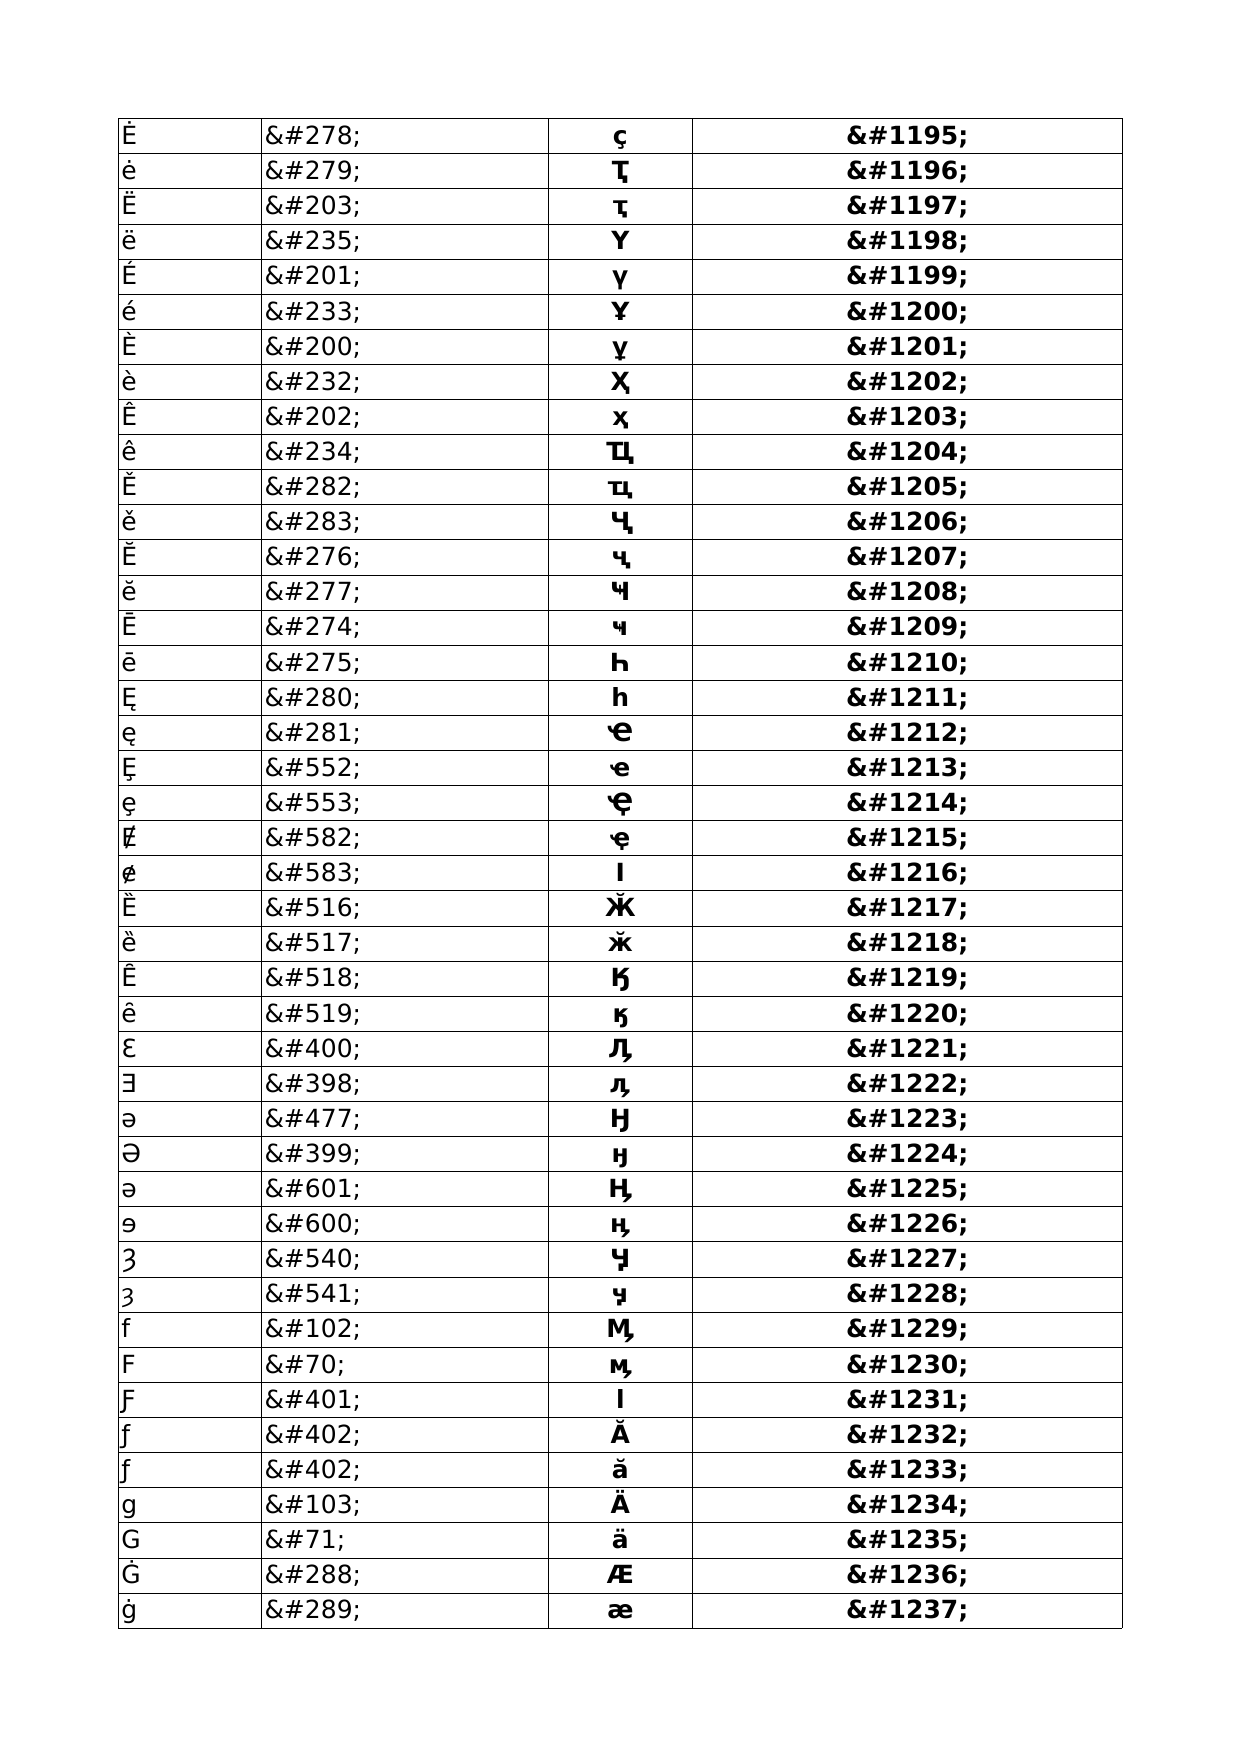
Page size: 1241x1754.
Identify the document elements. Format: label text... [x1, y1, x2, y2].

table_cell &#1206; [693, 505, 1122, 539]
table_cell ě [119, 505, 261, 539]
table_cell &#1228; [693, 1278, 1122, 1312]
table_cell ӂ [549, 927, 692, 961]
table_cell &#1196; [693, 154, 1122, 188]
table_cell &#402; [262, 1418, 548, 1452]
table_cell &#477; [262, 1102, 548, 1136]
table_cell &#600; [262, 1207, 548, 1241]
table_cell &#232; [262, 365, 548, 399]
table_cell Ӆ [549, 1032, 692, 1066]
table_cell &#1221; [693, 1032, 1122, 1066]
table_cell ɇ [119, 856, 261, 890]
table_cell &#203; [262, 189, 548, 223]
table_cell &#1218; [693, 927, 1122, 961]
table_cell &#1225; [693, 1172, 1122, 1206]
table_cell Ӊ [549, 1172, 692, 1206]
table_cell ҽ [549, 751, 692, 785]
table_cell ӑ [549, 1453, 692, 1487]
table_cell &#278; [262, 119, 548, 153]
table_cell ġ [119, 1594, 261, 1628]
table_cell ȩ [119, 786, 261, 820]
table_cell Ɇ [119, 821, 261, 855]
table_cell Ұ [549, 295, 692, 329]
table_cell &#1222; [693, 1067, 1122, 1101]
table_cell &#234; [262, 435, 548, 469]
table_cell Ҳ [549, 365, 692, 399]
table_cell Ě [119, 470, 261, 504]
table_cell ӏ [549, 1383, 692, 1417]
table_cell &#519; [262, 997, 548, 1031]
table_cell ǝ [119, 1102, 261, 1136]
table_cell &#1224; [693, 1137, 1122, 1171]
table_cell &#1198; [693, 225, 1122, 258]
table_cell ұ [549, 330, 692, 364]
table_cell ę [119, 716, 261, 750]
table_cell &#583; [262, 856, 548, 890]
table_cell &#1204; [693, 435, 1122, 469]
table_cell Ĕ [119, 540, 261, 574]
table_cell &#516; [262, 891, 548, 926]
table_cell ȝ [119, 1278, 261, 1312]
table_cell &#1210; [693, 646, 1122, 680]
table_cell &#518; [262, 962, 548, 996]
table_cell f [119, 1313, 261, 1347]
table_cell Ҭ [549, 154, 692, 188]
table_cell Ȅ [119, 891, 261, 926]
table_cell Ӂ [549, 891, 692, 926]
table_cell &#398; [262, 1067, 548, 1101]
table_cell &#202; [262, 400, 548, 434]
table_cell Ȝ [119, 1242, 261, 1277]
table_cell &#1215; [693, 821, 1122, 855]
table_cell &#1201; [693, 330, 1122, 364]
table_cell ӕ [549, 1594, 692, 1628]
table_cell &#282; [262, 470, 548, 504]
table_cell Ɛ [119, 1032, 261, 1066]
table_cell è [119, 365, 261, 399]
table_cell É [119, 260, 261, 294]
table_cell &#1230; [693, 1348, 1122, 1382]
table_cell &#281; [262, 716, 548, 750]
table_cell È [119, 330, 261, 364]
table_cell &#1212; [693, 716, 1122, 750]
table_cell &#288; [262, 1559, 548, 1592]
table_cell Ȇ [119, 962, 261, 996]
table_cell ɘ [119, 1207, 261, 1241]
table_cell Ȩ [119, 751, 261, 785]
table_cell ҿ [549, 821, 692, 855]
table_cell &#201; [262, 260, 548, 294]
table_cell G [119, 1523, 261, 1557]
table_cell Ę [119, 681, 261, 715]
table_cell &#1232; [693, 1418, 1122, 1452]
table_cell ӊ [549, 1207, 692, 1241]
table_cell Ҵ [549, 435, 692, 469]
table_cell &#1219; [693, 962, 1122, 996]
table_cell &#1213; [693, 751, 1122, 785]
table_cell &#283; [262, 505, 548, 539]
table_cell &#1205; [693, 470, 1122, 504]
table_cell Ê [119, 400, 261, 434]
table_cell &#601; [262, 1172, 548, 1206]
table_cell &#402; [262, 1453, 548, 1487]
table_cell F [119, 1348, 261, 1382]
table_cell ƒ [119, 1418, 261, 1452]
table_cell ĕ [119, 576, 261, 609]
table_cell ҹ [549, 611, 692, 645]
table_cell &#1207; [693, 540, 1122, 574]
table_cell ə [119, 1172, 261, 1206]
table_cell &#275; [262, 646, 548, 680]
table_cell &#200; [262, 330, 548, 364]
table_cell ë [119, 225, 261, 258]
table_cell Ƒ [119, 1383, 261, 1417]
table_cell Ӕ [549, 1559, 692, 1592]
table_cell Ӓ [549, 1488, 692, 1522]
table_cell ӆ [549, 1067, 692, 1101]
table_cell &#582; [262, 821, 548, 855]
table_cell &#1214; [693, 786, 1122, 820]
table_cell &#274; [262, 611, 548, 645]
table_cell Ҿ [549, 786, 692, 820]
table_cell ү [549, 260, 692, 294]
table_cell &#540; [262, 1242, 548, 1277]
table_cell &#1195; [693, 119, 1122, 153]
table_cell Ҷ [549, 505, 692, 539]
table_cell &#280; [262, 681, 548, 715]
table_cell ҫ [549, 119, 692, 153]
table_cell &#1211; [693, 681, 1122, 715]
table_cell ӈ [549, 1137, 692, 1171]
table_cell Ӌ [549, 1242, 692, 1277]
table_cell &#517; [262, 927, 548, 961]
table_cell &#552; [262, 751, 548, 785]
table_cell &#70; [262, 1348, 548, 1382]
table_cell é [119, 295, 261, 329]
table_cell Ə [119, 1137, 261, 1171]
table_cell &#1233; [693, 1453, 1122, 1487]
table_cell Ҽ [549, 716, 692, 750]
table_cell &#1235; [693, 1523, 1122, 1557]
table_cell ӌ [549, 1278, 692, 1312]
table_cell Ӄ [549, 962, 692, 996]
table_cell &#233; [262, 295, 548, 329]
table_cell &#400; [262, 1032, 548, 1066]
table_cell &#1197; [693, 189, 1122, 223]
table_cell ӎ [549, 1348, 692, 1382]
table_cell Ē [119, 611, 261, 645]
table_cell ӄ [549, 997, 692, 1031]
table_cell Ӑ [549, 1418, 692, 1452]
table_cell &#1216; [693, 856, 1122, 890]
table_cell &#1208; [693, 576, 1122, 609]
table_cell &#235; [262, 225, 548, 258]
table_cell &#399; [262, 1137, 548, 1171]
table_cell ȅ [119, 927, 261, 961]
table_cell &#102; [262, 1313, 548, 1347]
table_cell ҳ [549, 400, 692, 434]
table_cell һ [549, 681, 692, 715]
table_cell &#1229; [693, 1313, 1122, 1347]
table_cell &#279; [262, 154, 548, 188]
table_cell &#1203; [693, 400, 1122, 434]
table_cell Ӎ [549, 1313, 692, 1347]
table_cell &#1199; [693, 260, 1122, 294]
table_cell ȇ [119, 997, 261, 1031]
table_cell &#553; [262, 786, 548, 820]
table_cell &#1231; [693, 1383, 1122, 1417]
table_cell ė [119, 154, 261, 188]
table_cell &#277; [262, 576, 548, 609]
table_cell &#1226; [693, 1207, 1122, 1241]
table_cell Ė [119, 119, 261, 153]
table_cell ē [119, 646, 261, 680]
table_cell Ӈ [549, 1102, 692, 1136]
table_cell &#1202; [693, 365, 1122, 399]
table_cell &#276; [262, 540, 548, 574]
table_cell Ӏ [549, 856, 692, 890]
table_cell &#401; [262, 1383, 548, 1417]
table_cell &#1217; [693, 891, 1122, 926]
table_cell Ҹ [549, 576, 692, 609]
table_cell ƒ [119, 1453, 261, 1487]
table_cell ҵ [549, 470, 692, 504]
table_cell ӓ [549, 1523, 692, 1557]
table_cell Ү [549, 225, 692, 258]
table_cell &#71; [262, 1523, 548, 1557]
table_cell g [119, 1488, 261, 1522]
table_cell &#1227; [693, 1242, 1122, 1277]
table_cell Ġ [119, 1559, 261, 1592]
table_cell &#289; [262, 1594, 548, 1628]
table_cell Ǝ [119, 1067, 261, 1101]
table_cell ҭ [549, 189, 692, 223]
table_cell ҷ [549, 540, 692, 574]
table_cell Һ [549, 646, 692, 680]
table_cell &#1200; [693, 295, 1122, 329]
table_cell &#1209; [693, 611, 1122, 645]
table_cell &#103; [262, 1488, 548, 1522]
table_cell &#1237; [693, 1594, 1122, 1628]
table_cell &#1223; [693, 1102, 1122, 1136]
table_cell Ë [119, 189, 261, 223]
table_cell &#1236; [693, 1559, 1122, 1592]
table_cell ê [119, 435, 261, 469]
table_cell &#541; [262, 1278, 548, 1312]
table_cell &#1220; [693, 997, 1122, 1031]
table_cell &#1234; [693, 1488, 1122, 1522]
